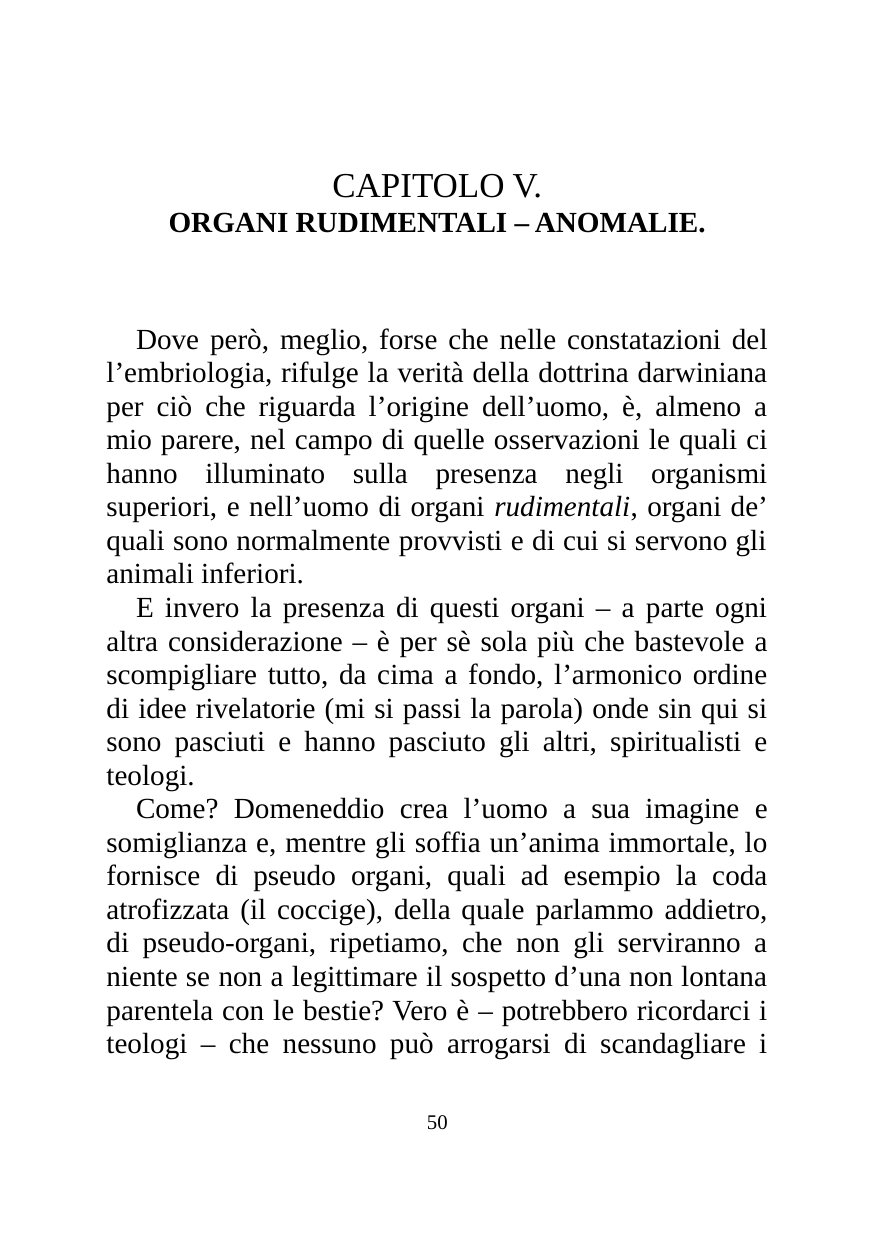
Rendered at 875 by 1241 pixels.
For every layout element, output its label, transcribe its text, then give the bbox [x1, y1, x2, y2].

text E invero la presenza di questi organi – a parte ogni altra considerazione – è per sè sola più che bastevole a scompigliare tutto, da cima a fondo, l’armonico ordine di idee rivelatorie (mi si passi la parola) onde sin qui si sono pasciuti e hanno pasciuto gli altri, spiritualisti e teologi. [106, 590, 768, 791]
text Come? Domeneddio crea l’uomo a sua imagine e somiglianza e, mentre gli soffia un’anima immortale, lo fornisce di pseudo organi, quali ad esempio la coda atrofizzata (il coccige), della quale parlammo addietro, di pseudo-organi, ripetiamo, che non gli serviranno a niente se non a legittimare il sospetto d’una non lontana parentela con le bestie? Vero è – potrebbero ricordarci i teologi – che nessuno può arrogarsi di scandagliare i [106, 791, 768, 1060]
text Dove però, meglio, forse che nelle constatazioni del l’embriologia, rifulge la verità della dottrina darwiniana per ciò che riguarda l’origine dell’uomo, è, almeno a mio parere, nel campo di quelle osservazioni le quali ci hanno illuminato sulla presenza negli organismi superiori, e nell’uomo di organi rudimentali, organi de’ quali sono normalmente provvisti e di cui si servono gli animali inferiori. [106, 322, 768, 590]
subtitle CAPITOLO V. ORGANI RUDIMENTALI – ANOMALIE. [106, 165, 768, 239]
